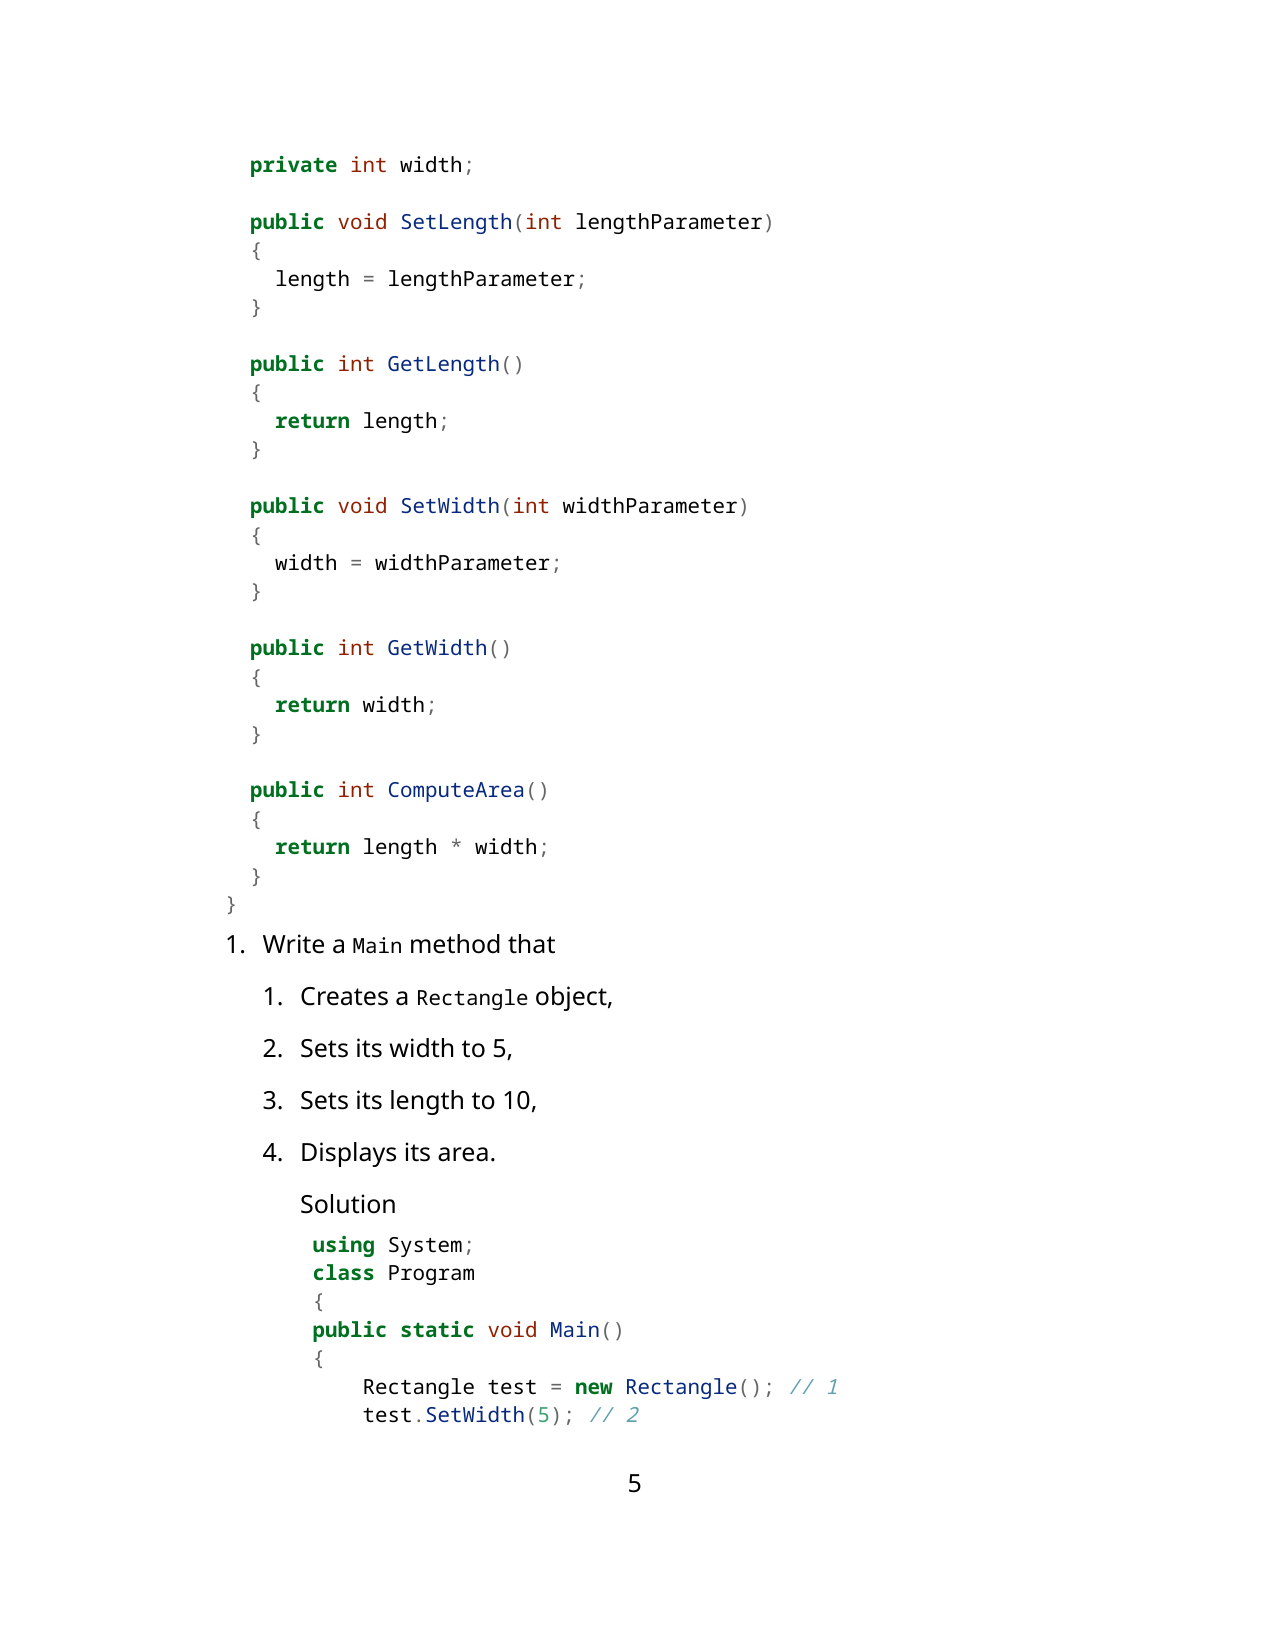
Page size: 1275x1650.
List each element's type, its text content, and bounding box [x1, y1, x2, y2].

list Rectangle test = new Rectangle(); // 1 [262, 1372, 1125, 1400]
list Sets its length to 10, [262, 1083, 1125, 1117]
list public int GetLength() [187, 349, 1125, 377]
list { [187, 235, 1125, 264]
list { [187, 520, 1125, 548]
list } [187, 719, 1125, 747]
list private int width; [187, 150, 1125, 178]
list test.SetWidth(5); // 2 [262, 1400, 1125, 1429]
list Write a Main method that [225, 927, 1125, 961]
list public int GetWidth() [187, 633, 1125, 662]
list Displays its area. [262, 1135, 1125, 1169]
list width = widthParameter; [187, 548, 1125, 577]
list public void SetLength(int lengthParameter) [187, 207, 1125, 235]
list } [187, 434, 1125, 463]
list return width; [187, 690, 1125, 719]
list Creates a Rectangle object, [262, 979, 1125, 1013]
list class Program [262, 1258, 1125, 1287]
list { [187, 804, 1125, 832]
list Sets its width to 5, [262, 1031, 1125, 1065]
list return length * width; [187, 832, 1125, 861]
list public static void Main() [262, 1315, 1125, 1343]
list { [187, 662, 1125, 690]
list } [187, 292, 1125, 321]
list } [187, 577, 1125, 605]
list } [187, 889, 1125, 918]
list } [187, 861, 1125, 889]
list { [187, 377, 1125, 406]
list { [262, 1343, 1125, 1372]
list public void SetWidth(int widthParameter) [187, 491, 1125, 520]
list { [262, 1287, 1125, 1315]
list return length; [187, 406, 1125, 434]
list length = lengthParameter; [187, 264, 1125, 292]
list Solution [262, 1187, 1125, 1221]
list public int ComputeArea() [187, 776, 1125, 804]
list using System; [262, 1230, 1125, 1258]
